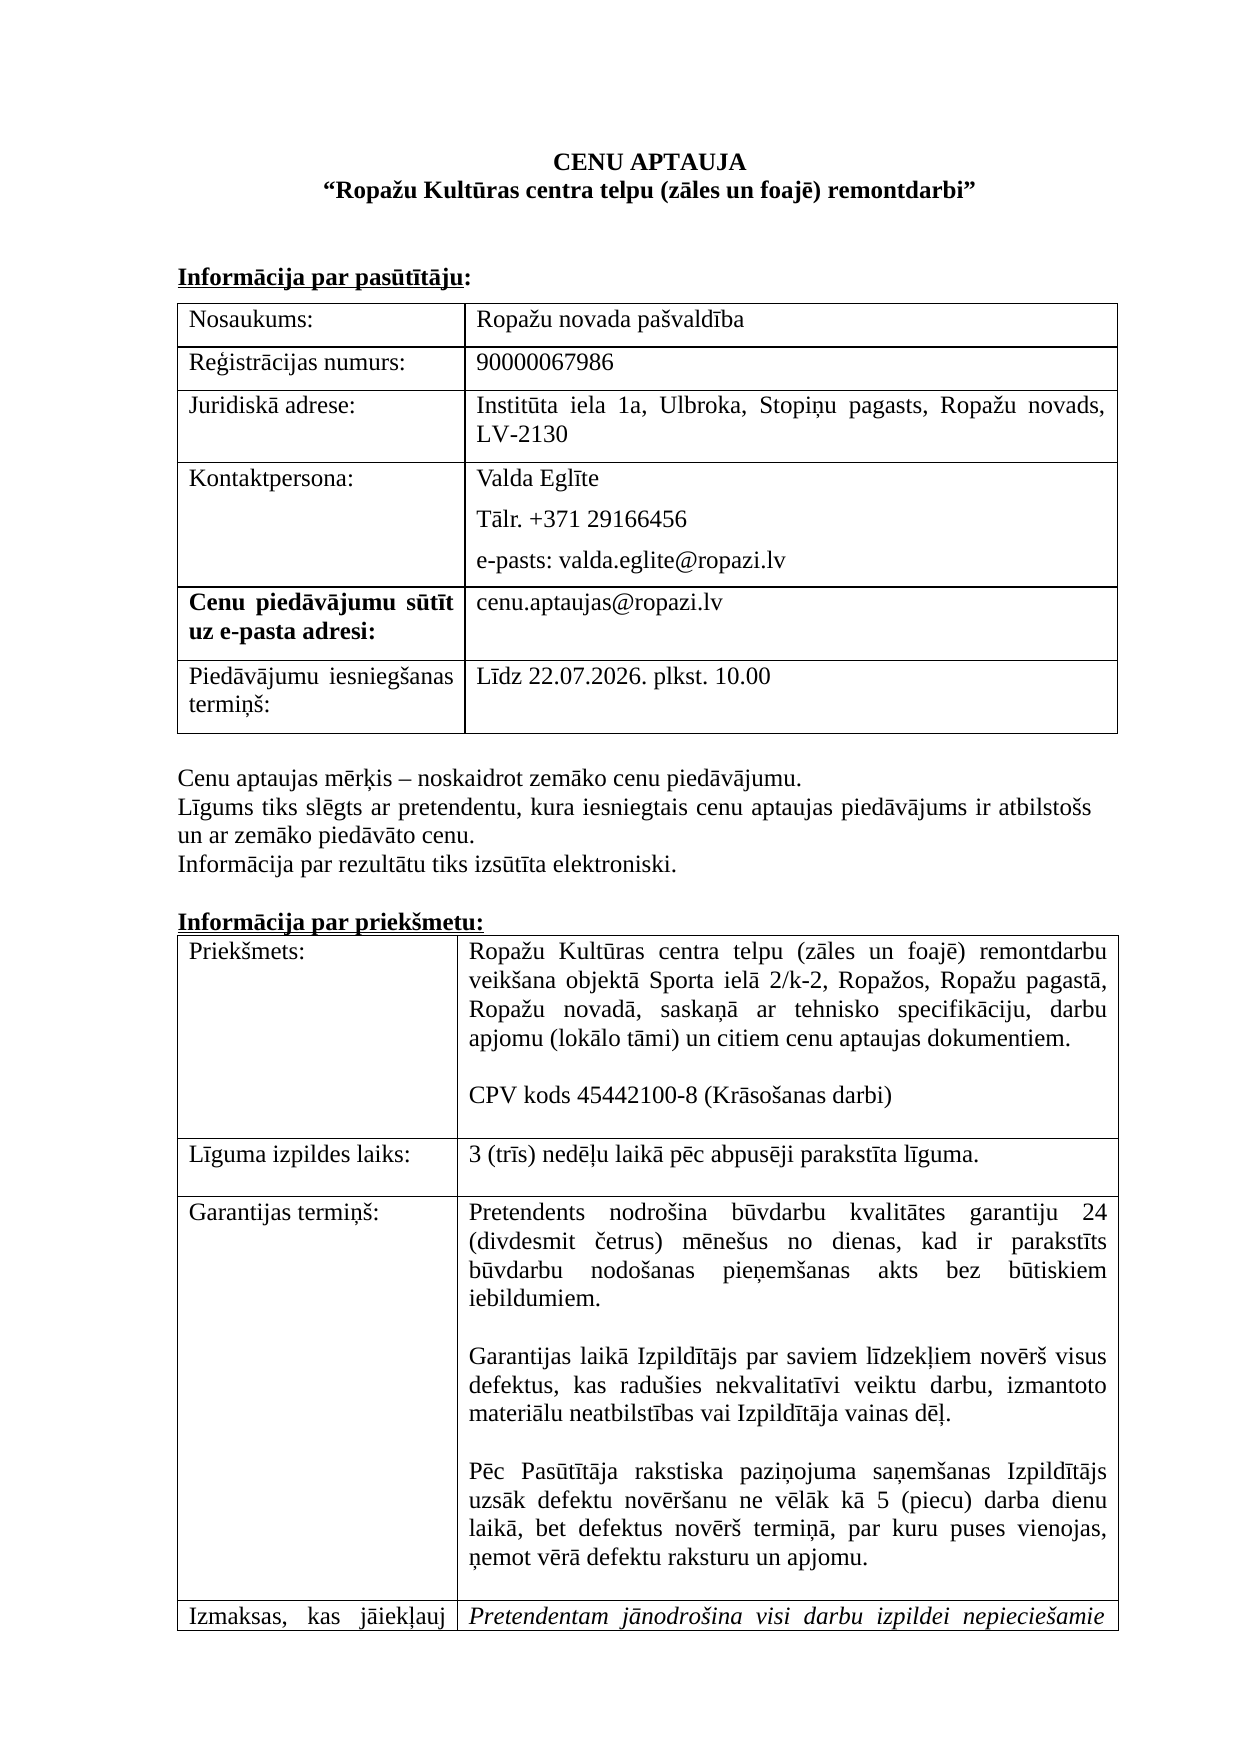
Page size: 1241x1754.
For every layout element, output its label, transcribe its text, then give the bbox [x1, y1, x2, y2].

table_cell 90000067986 [466, 348, 1117, 389]
table_cell Cenu piedāvājumu sūtīt uz e-pasta adresi: [178, 588, 464, 660]
table_cell 3 (trīs) nedēļu laikā pēc abpusēji parakstīta līguma. [458, 1139, 1118, 1196]
table_cell Pretendentam jānodrošina visi darbu izpildei nepieciešamie [458, 1601, 1118, 1629]
table_cell cenu.aptaujas@ropazi.lv [466, 588, 1117, 660]
table_cell Līguma izpildes laiks: [178, 1139, 457, 1196]
table_cell Institūta iela 1a, Ulbroka, Stopiņu pagasts, Ropažu novads, LV-2130 [466, 391, 1117, 462]
table_cell Garantijas termiņš: [178, 1197, 457, 1600]
table_cell Piedāvājumu iesniegšanas termiņš: [178, 661, 464, 733]
table_cell Reģistrācijas numurs: [178, 348, 464, 389]
table_cell Izmaksas, kas jāiekļauj [178, 1601, 457, 1629]
table_header Priekšmets: [178, 936, 457, 1138]
text “Ropažu Kultūras centra telpu (zāles un foajē) remontdarbi” [177, 176, 1122, 204]
table_cell Kontaktpersona: [178, 463, 464, 586]
table_cell Līdz 22.07.2026. plkst. 10.00 [466, 661, 1117, 733]
text Līgums tiks slēgts ar pretendentu, kura iesniegtais cenu aptaujas piedāvājums ir atbilstošs un ar zemāko piedāvāto cenu. [177, 792, 1093, 849]
table_header Ropažu Kultūras centra telpu (zāles un foajē) remontdarbu veikšana objektā Sporta ielā 2/k-2, Ropažos, Ropažu pagastā, Ropažu novadā, saskaņā ar tehnisko specifikāciju, darbu apjomu (lokālo tāmi) un citiem cenu aptaujas dokumentiem. CPV kods 45442100-8 (Krāsošanas darbi) [458, 936, 1118, 1138]
text Informācija par priekšmetu: [177, 907, 1122, 935]
table_header Nosaukums: [178, 304, 464, 346]
table_cell Valda Eglīte Tālr. +371 29166456 e-pasts: valda.eglite@ropazi.lv [466, 463, 1117, 586]
table_cell Pretendents nodrošina būvdarbu kvalitātes garantiju 24 (divdesmit četrus) mēnešus no dienas, kad ir parakstīts būvdarbu nodošanas pieņemšanas akts bez būtiskiem iebildumiem. Garantijas laikā Izpildītājs par saviem līdzekļiem novērš visus defektus, kas radušies nekvalitatīvi veiktu darbu, izmantoto materiālu neatbilstības vai Izpildītāja vainas dēļ. Pēc Pasūtītāja rakstiska paziņojuma saņemšanas Izpildītājs uzsāk defektu novēršanu ne vēlāk kā 5 (piecu) darba dienu laikā, bet defektus novērš termiņā, par kuru puses vienojas, ņemot vērā defektu raksturu un apjomu. [458, 1197, 1118, 1600]
table_cell Juridiskā adrese: [178, 391, 464, 462]
text Informācija par rezultātu tiks izsūtīta elektroniski. [177, 849, 1093, 878]
table_header Ropažu novada pašvaldība [466, 304, 1117, 346]
text Cenu aptaujas mērķis – noskaidrot zemāko cenu piedāvājumu. [177, 763, 1093, 792]
text CENU APTAUJA [177, 147, 1122, 176]
text Informācija par pasūtītāju: [177, 262, 1122, 291]
